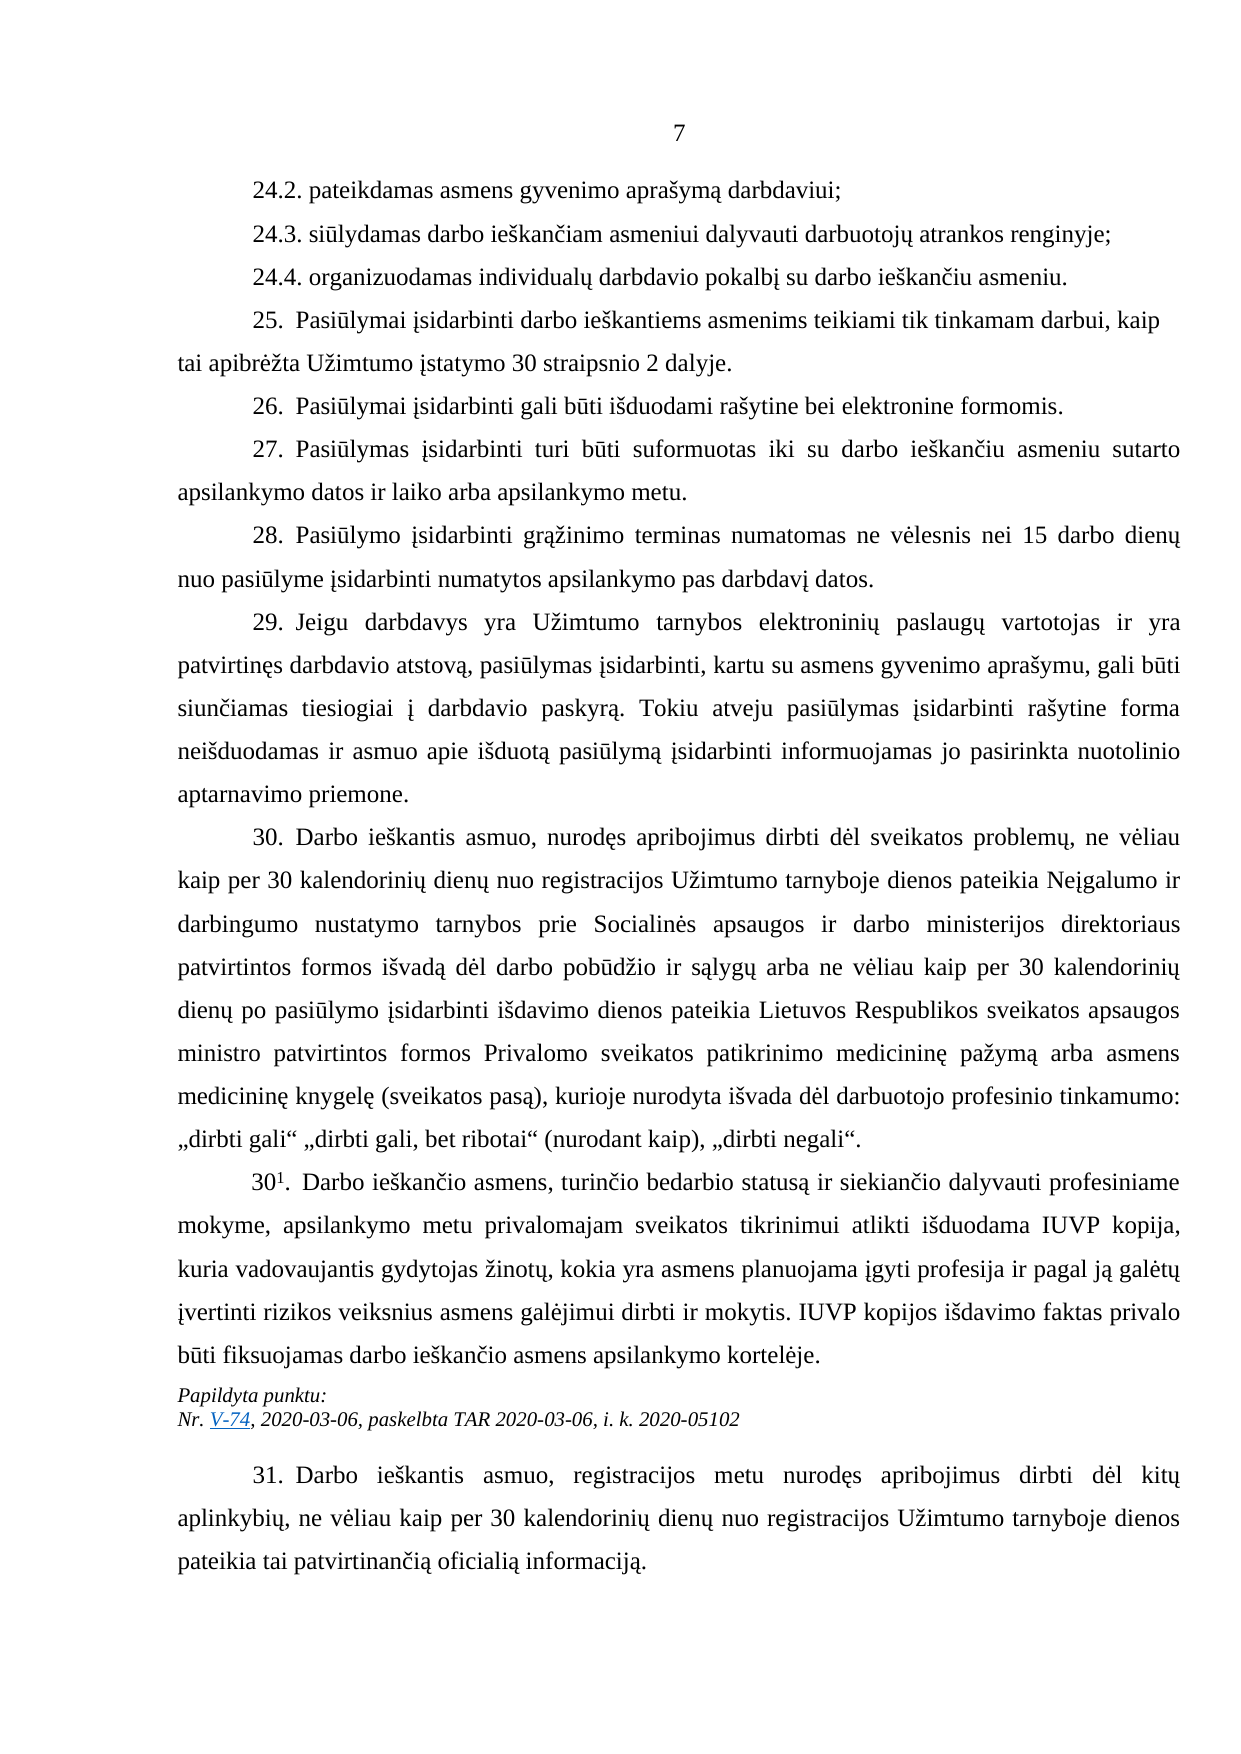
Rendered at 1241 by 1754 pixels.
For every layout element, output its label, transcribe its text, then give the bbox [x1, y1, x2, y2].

text 26. Pasiūlymai įsidarbinti gali būti išduodami rašytine bei elektronine formomis. [177, 391, 1181, 420]
text 25. Pasiūlymai įsidarbinti darbo ieškantiems asmenims teikiami tik tinkamam darbui, kaip tai apibrėžta Užimtumo įstatymo 30 straipsnio 2 dalyje. [177, 305, 1181, 377]
text Nr. V-74, 2020-03-06, paskelbta TAR 2020-03-06, i. k. 2020-05102 [177, 1407, 1181, 1431]
text Papildyta punktu: [177, 1383, 1181, 1407]
text 301. Darbo ieškančio asmens, turinčio bedarbio statusą ir siekiančio dalyvauti profesiniame mokyme, apsilankymo metu privalomajam sveikatos tikrinimui atlikti išduodama IUVP kopija, kuria vadovaujantis gydytojas žinotų, kokia yra asmens planuojama įgyti profesija ir pagal ją galėtų įvertinti rizikos veiksnius asmens galėjimui dirbti ir mokytis. IUVP kopijos išdavimo faktas privalo būti fiksuojamas darbo ieškančio asmens apsilankymo kortelėje. [177, 1167, 1181, 1369]
text 24.3. siūlydamas darbo ieškančiam asmeniui dalyvauti darbuotojų atrankos renginyje; [177, 219, 1181, 247]
text 24.4. organizuodamas individualų darbdavio pokalbį su darbo ieškančiu asmeniu. [177, 262, 1181, 291]
text 24.2. pateikdamas asmens gyvenimo aprašymą darbdaviui; [177, 176, 1181, 204]
text 28. Pasiūlymo įsidarbinti grąžinimo terminas numatomas ne vėlesnis nei 15 darbo dienų nuo pasiūlyme įsidarbinti numatytos apsilankymo pas darbdavį datos. [177, 521, 1181, 592]
text 31. Darbo ieškantis asmuo, registracijos metu nurodęs apribojimus dirbti dėl kitų aplinkybių, ne vėliau kaip per 30 kalendorinių dienų nuo registracijos Užimtumo tarnyboje dienos pateikia tai patvirtinančią oficialią informaciją. [177, 1460, 1181, 1575]
text 30. Darbo ieškantis asmuo, nurodęs apribojimus dirbti dėl sveikatos problemų, ne vėliau kaip per 30 kalendorinių dienų nuo registracijos Užimtumo tarnyboje dienos pateikia Neįgalumo ir darbingumo nustatymo tarnybos prie Socialinės apsaugos ir darbo ministerijos direktoriaus patvirtintos formos išvadą dėl darbo pobūdžio ir sąlygų arba ne vėliau kaip per 30 kalendorinių dienų po pasiūlymo įsidarbinti išdavimo dienos pateikia Lietuvos Respublikos sveikatos apsaugos ministro patvirtintos formos Privalomo sveikatos patikrinimo medicininę pažymą arba asmens medicininę knygelę (sveikatos pasą), kurioje nurodyta išvada dėl darbuotojo profesinio tinkamumo: „dirbti gali“ „dirbti gali, bet ribotai“ (nurodant kaip), „dirbti negali“. [177, 822, 1181, 1153]
text 27. Pasiūlymas įsidarbinti turi būti suformuotas iki su darbo ieškančiu asmeniu sutarto apsilankymo datos ir laiko arba apsilankymo metu. [177, 434, 1181, 506]
text 29. Jeigu darbdavys yra Užimtumo tarnybos elektroninių paslaugų vartotojas ir yra patvirtinęs darbdavio atstovą, pasiūlymas įsidarbinti, kartu su asmens gyvenimo aprašymu, gali būti siunčiamas tiesiogiai į darbdavio paskyrą. Tokiu atveju pasiūlymas įsidarbinti rašytine forma neišduodamas ir asmuo apie išduotą pasiūlymą įsidarbinti informuojamas jo pasirinkta nuotolinio aptarnavimo priemone. [177, 607, 1181, 808]
